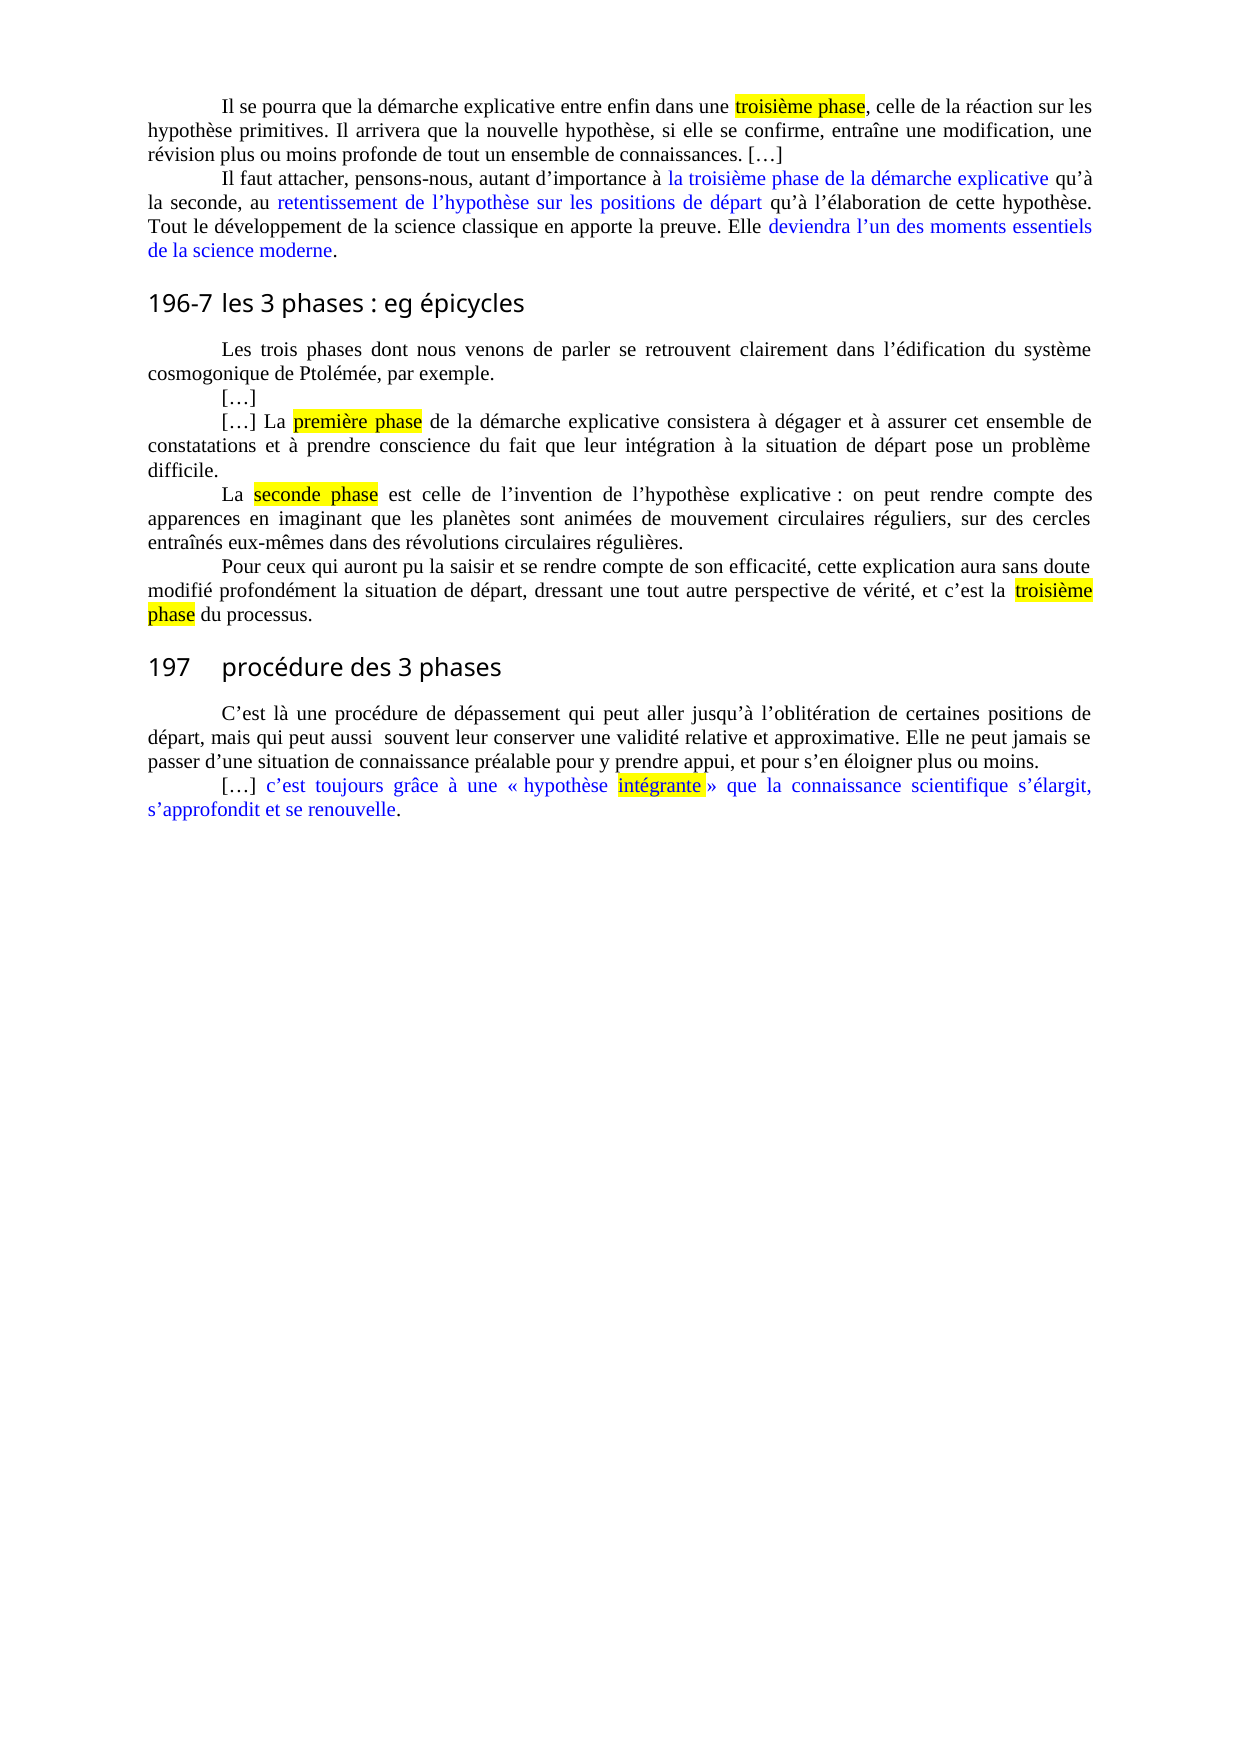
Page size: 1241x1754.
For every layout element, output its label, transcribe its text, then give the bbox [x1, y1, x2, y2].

text […] c’est toujours grâce à une « hypothèse intégrante » que la connaissance scientifique s’élargit, s’approfondit et se renouvelle. [148, 773, 1093, 821]
text Les trois phases dont nous venons de parler se retrouvent clairement dans l’édification du système cosmogonique de Ptolémée, par exemple. [148, 337, 1093, 385]
text Pour ceux qui auront pu la saisir et se rendre compte de son efficacité, cette explication aura sans doute modifié profondément la situation de départ, dressant une tout autre perspective de vérité, et c’est la troisième phase du processus. [148, 554, 1093, 626]
text Il se pourra que la démarche explicative entre enfin dans une troisième phase, celle de la réaction sur les hypothèse primitives. Il arrivera que la nouvelle hypothèse, si elle se confirme, entraîne une modification, une révision plus ou moins profonde de tout un ensemble de connaissances. […] [148, 94, 1093, 166]
text […] [148, 385, 1093, 409]
text Il faut attacher, pensons-nous, autant d’importance à la troisième phase de la démarche explicative qu’à la seconde, au retentissement de l’hypothèse sur les positions de départ qu’à l’élaboration de cette hypothèse. Tout le développement de la science classique en apporte la preuve. Elle deviendra l’un des moments essentiels de la science moderne. [148, 166, 1093, 262]
text La seconde phase est celle de l’invention de l’hypothèse explicative : on peut rendre compte des apparences en imaginant que les planètes sont animées de mouvement circulaires réguliers, sur des cercles entraînés eux-mêmes dans des révolutions circulaires régulières. [148, 482, 1093, 554]
text 197 procédure des 3 phases [148, 650, 1093, 684]
text C’est là une procédure de dépassement qui peut aller jusqu’à l’oblitération de certaines positions de départ, mais qui peut aussi souvent leur conserver une validité relative et approximative. Elle ne peut jamais se passer d’une situation de connaissance préalable pour y prendre appui, et pour s’en éloigner plus ou moins. [148, 701, 1093, 773]
text […] La première phase de la démarche explicative consistera à dégager et à assurer cet ensemble de constatations et à prendre conscience du fait que leur intégration à la situation de départ pose un problème difficile. [148, 409, 1093, 482]
text 196-7 les 3 phases : eg épicycles [148, 286, 1093, 320]
